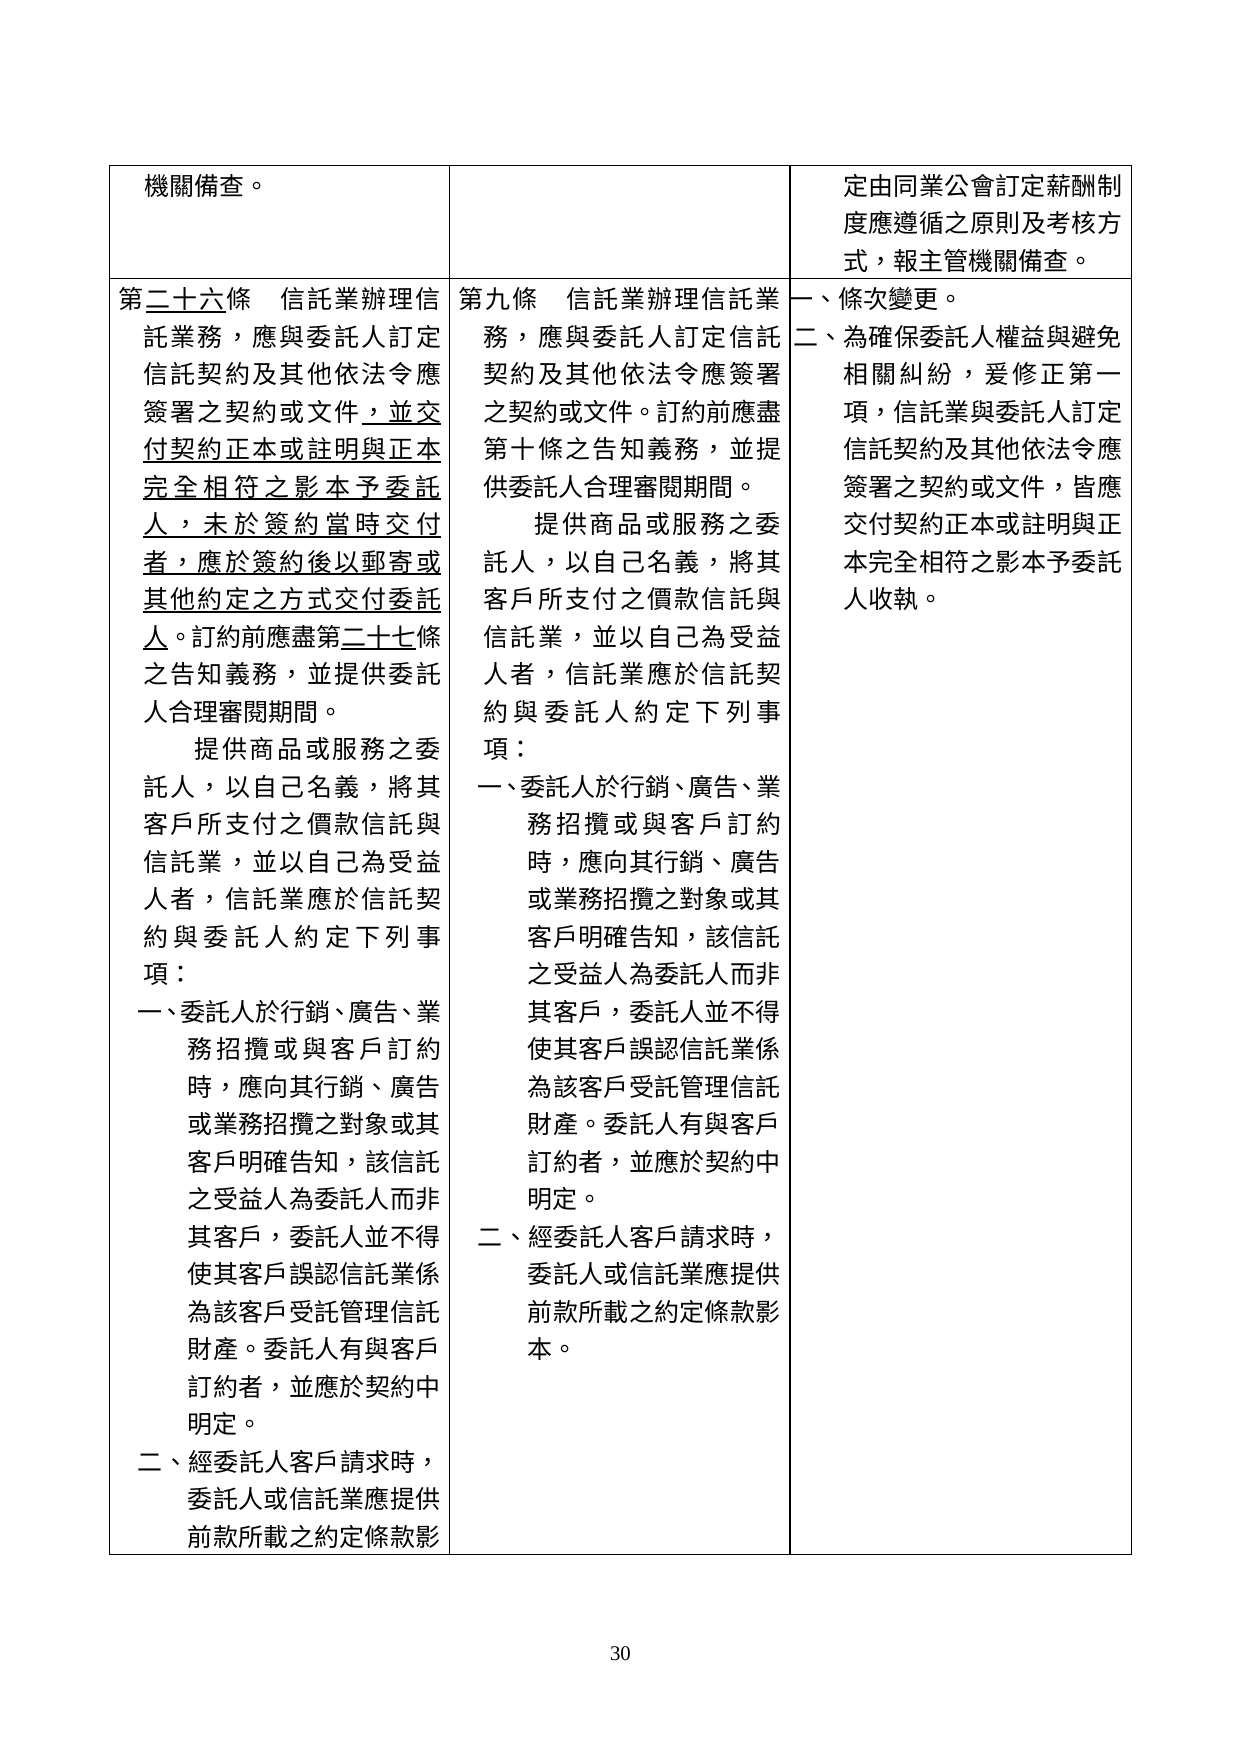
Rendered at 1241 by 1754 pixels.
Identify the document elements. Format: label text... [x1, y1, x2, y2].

table_cell 機關備查。 [110, 166, 449, 278]
table_cell 第九條 信託業辦理信託業務，應與委託人訂定信託契約及其他依法令應簽署之契約或文件。訂約前應盡第十條之告知義務，並提供委託人合理審閱期間。 提供商品或服務之委託人，以自己名義，將其客戶所支付之價款信託與信託業，並以自己為受益人者，信託業應於信託契約與委託人約定下列事項： 一、委託人於行銷、廣告、業務招攬或與客戶訂約時，應向其行銷、廣告或業務招攬之對象或其客戶明確告知，該信託之受益人為委託人而非其客戶，委託人並不得使其客戶誤認信託業係為該客戶受託管理信託財產。委託人有與客戶訂約者，並應於契約中明定。 二、經委託人客戶請求時，委託人或信託業應提供前款所載之約定條款影本。 [450, 279, 789, 1554]
table_cell 一、條次變更。 二、為確保委託人權益與避免 相關糾紛，爰修正第一項，信託業與委託人訂定信託契約及其他依法令應簽署之契約或文件，皆應交付契約正本或註明與正本完全相符之影本予委託人收執。 [791, 279, 1131, 1554]
table_cell [450, 166, 789, 278]
table_cell 第二十六條 信託業辦理信託業務，應與委託人訂定信託契約及其他依法令應簽署之契約或文件，並交付契約正本或註明與正本完全相符之影本予委託人，未於簽約當時交付者，應於簽約後以郵寄或其他約定之方式交付委託人。訂約前應盡第二十七條之告知義務，並提供委託人合理審閱期間。 提供商品或服務之委託人，以自己名義，將其客戶所支付之價款信託與信託業，並以自己為受益人者，信託業應於信託契約與委託人約定下列事項： 一、委託人於行銷、廣告、業務招攬或與客戶訂約時，應向其行銷、廣告或業務招攬之對象或其客戶明確告知，該信託之受益人為委託人而非其客戶，委託人並不得使其客戶誤認信託業係為該客戶受託管理信託財產。委託人有與客戶訂約者，並應於契約中明定。 二、經委託人客戶請求時，委託人或信託業應提供前款所載之約定條款影 [110, 279, 449, 1554]
table_cell 定由同業公會訂定薪酬制度應遵循之原則及考核方式，報主管機關備查。 [791, 166, 1131, 278]
